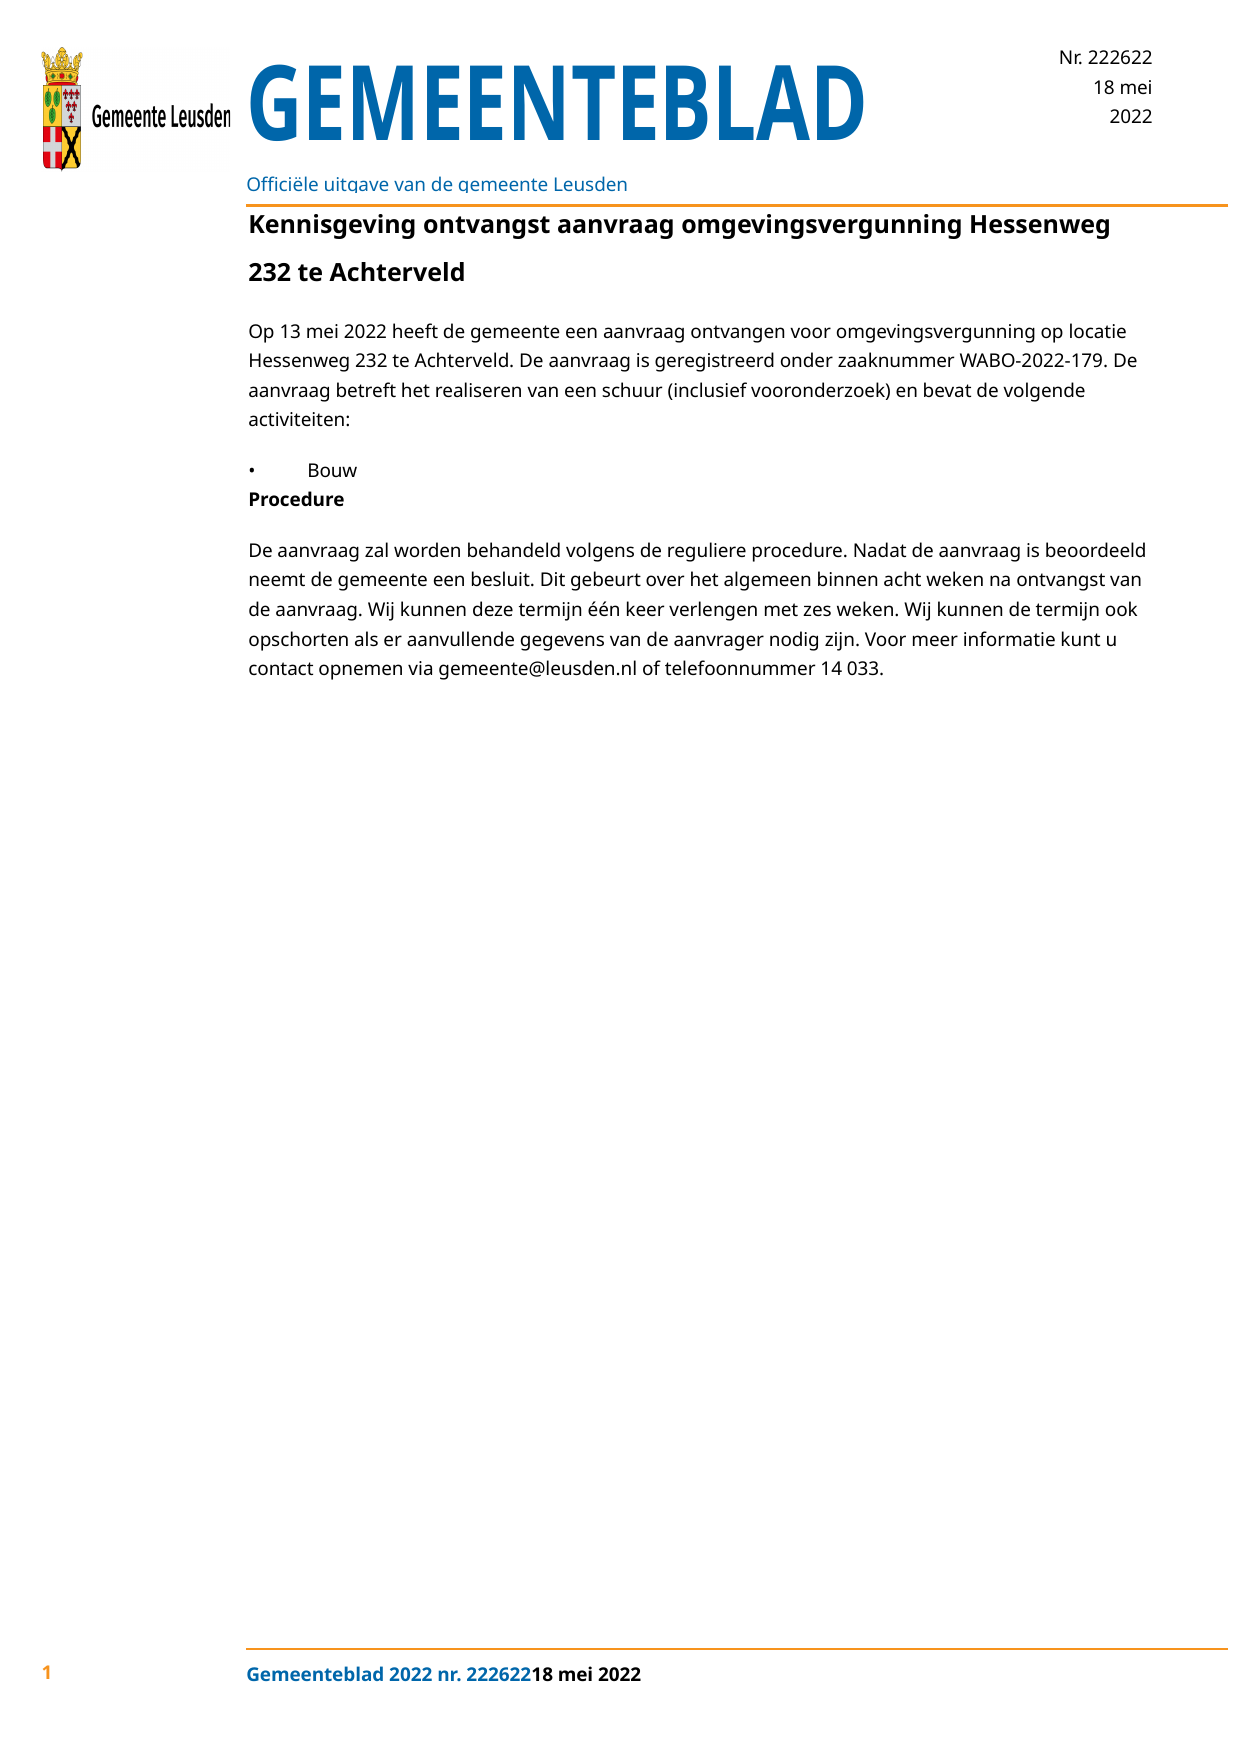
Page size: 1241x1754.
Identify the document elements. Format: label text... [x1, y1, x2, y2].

picture [41, 47, 231, 172]
list Bouw [248, 457, 1152, 483]
text Op 13 mei 2022 heeft de gemeente een aanvraag ontvangen voor omgevingsvergunning op locatie Hessenweg 232 te Achterveld. De aanvraag is geregistreerd onder zaaknummer WABO-2022-179. De aanvraag betreft het realiseren van een schuur (inclusief vooronderzoek) en bevat de volgende activiteiten: [248, 318, 1152, 432]
text Procedure [248, 487, 1152, 512]
text De aanvraag zal worden behandeld volgens de reguliere procedure. Nadat de aanvraag is beoordeeld neemt de gemeente een besluit. Dit gebeurt over het algemeen binnen acht weken na ontvangst van de aanvraag. Wij kunnen deze termijn één keer verlengen met zes weken. Wij kunnen de termijn ook opschorten als er aanvullende gegevens van de aanvrager nodig zijn. Voor meer informatie kunt u contact opnemen via gemeente@leusden.nl of telefoonnummer 14 033. [248, 537, 1152, 681]
text Kennisgeving ontvangst aanvraag omgevingsvergunning Hessenweg 232 te Achterveld [248, 207, 1152, 288]
